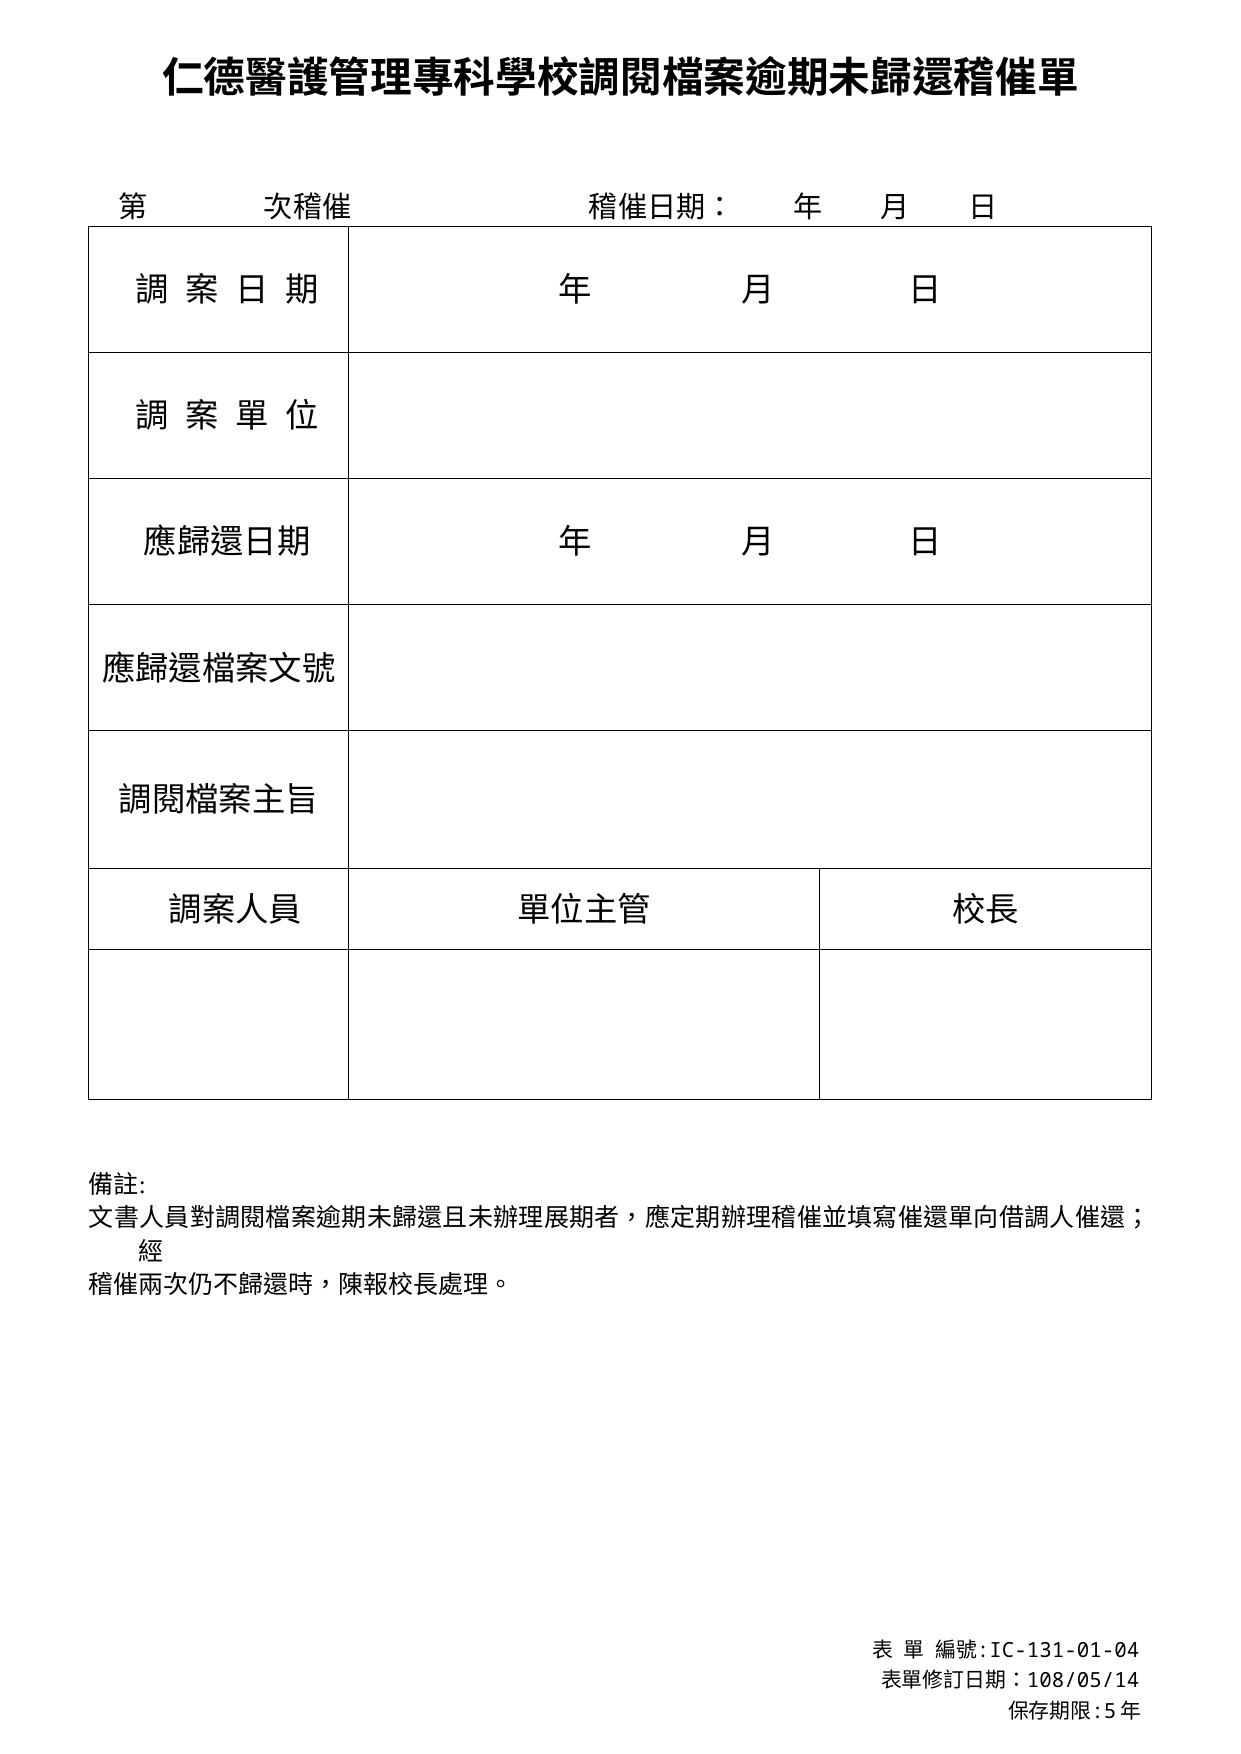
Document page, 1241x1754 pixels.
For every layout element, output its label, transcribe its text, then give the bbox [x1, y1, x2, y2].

table_cell 調案人員 [89, 869, 348, 949]
table_cell 應歸還檔案文號 [89, 605, 348, 730]
table_cell [820, 950, 1151, 1099]
table_cell [349, 731, 1151, 867]
table_header 調 案 日 期 [89, 227, 348, 352]
text 文書人員對調閱檔案逾期未歸還且未辦理展期者，應定期辦理稽催並填寫催還單向借調人催還；經 [89, 1200, 1152, 1267]
table_cell 校長 [820, 869, 1151, 949]
text 稽催兩次仍不歸還時，陳報校長處理。 [89, 1267, 1152, 1300]
table_cell [349, 605, 1151, 730]
table_cell 單位主管 [349, 869, 819, 949]
table_cell 調閱檔案主旨 [89, 731, 348, 867]
table_cell 調 案 單 位 [89, 353, 348, 478]
table_cell [89, 950, 348, 1099]
text 備註: [89, 1167, 1152, 1200]
text 仁德醫護管理專科學校調閱檔案逾期未歸還稽催單 [89, 59, 1152, 101]
text 第 次稽催 稽催日期： 年 月 日 [89, 184, 1152, 226]
table_cell 年 月 日 [349, 479, 1151, 604]
table_cell 應歸還日期 [89, 479, 348, 604]
table_cell [349, 950, 819, 1099]
table_cell [349, 353, 1151, 478]
table_header 年 月 日 [349, 227, 1151, 352]
